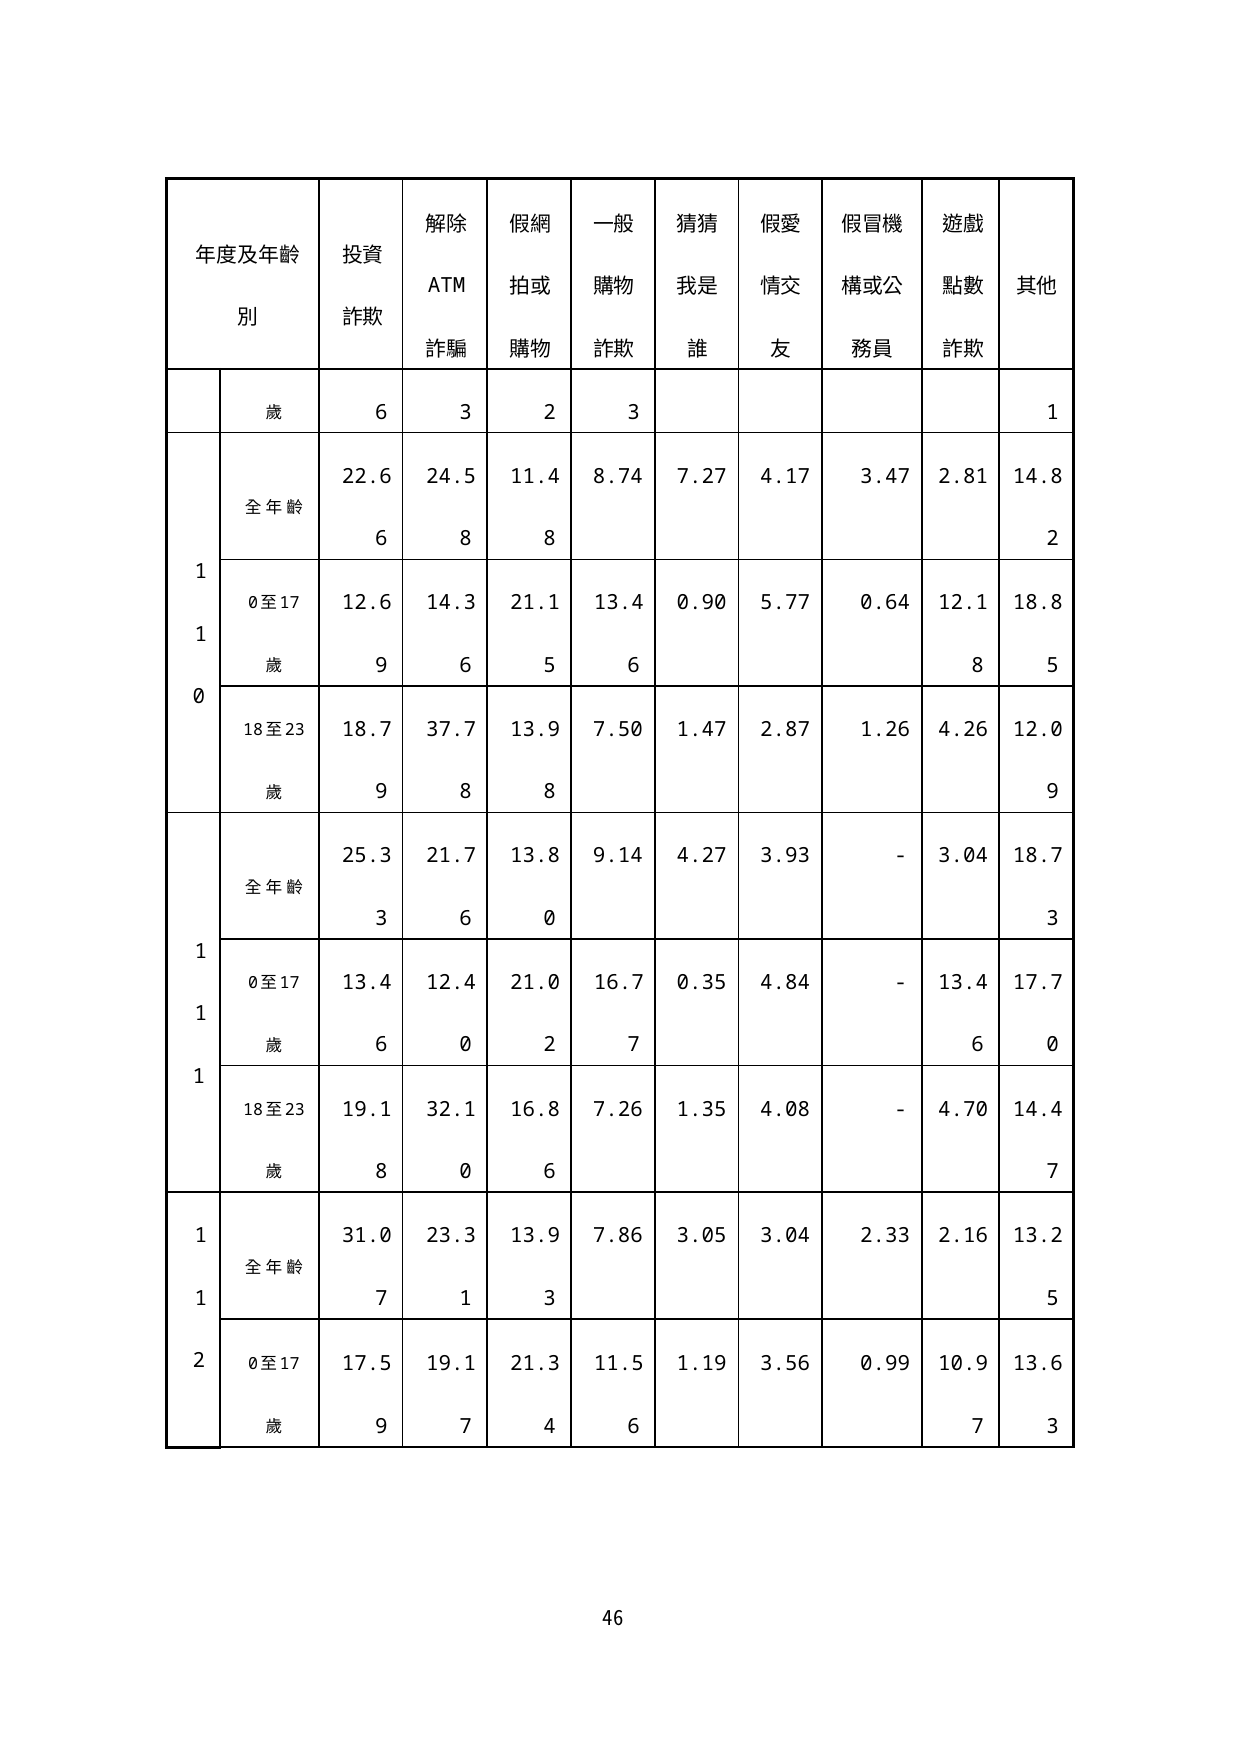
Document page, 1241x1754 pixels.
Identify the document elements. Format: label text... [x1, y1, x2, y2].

table_cell 13.46 [923, 940, 998, 1065]
table_cell [823, 370, 921, 432]
table_cell 4.70 [923, 1066, 998, 1191]
table_cell 21.76 [403, 813, 486, 938]
table_cell - [923, 370, 998, 432]
table_cell 18至23歲 [221, 687, 318, 812]
table_cell 4.26 [923, 687, 998, 812]
table_header 遊戲點數詐欺 [923, 180, 998, 368]
table_cell 24.58 [403, 433, 486, 558]
table_cell 全年齡 [221, 433, 318, 558]
table_cell 18.73 [1000, 813, 1072, 938]
table_cell 全年齡 [221, 813, 318, 938]
table_cell 16.77 [572, 940, 654, 1065]
table_cell 2.33 [823, 1193, 921, 1318]
table_cell 2 [488, 370, 570, 432]
table_cell 16.86 [488, 1066, 570, 1191]
table_cell 18.85 [1000, 560, 1072, 685]
table_cell 18至23歲 [221, 1066, 318, 1191]
table_cell 31.07 [320, 1193, 402, 1318]
table_cell 12.09 [1000, 687, 1072, 812]
table_cell 0.64 [823, 560, 921, 685]
table_cell [168, 370, 219, 432]
table_cell 17.70 [1000, 940, 1072, 1065]
table_cell 3.47 [823, 433, 921, 558]
table_cell 10.97 [923, 1320, 998, 1446]
table_cell 4.17 [739, 433, 821, 558]
table_cell 8.74 [572, 433, 654, 558]
table_cell 110 [168, 433, 219, 812]
table_cell 112 [168, 1193, 219, 1446]
table_header 一般購物詐欺 [572, 180, 654, 368]
table_cell 1.35 [656, 1066, 738, 1191]
table_cell 13.46 [320, 940, 402, 1065]
table_cell 3 [403, 370, 486, 432]
table_cell 9.14 [572, 813, 654, 938]
table_cell 7.27 [656, 433, 738, 558]
table_cell 歲 [221, 370, 318, 432]
table_cell 12.40 [403, 940, 486, 1065]
table_cell 3.93 [739, 813, 821, 938]
table_cell 7.86 [572, 1193, 654, 1318]
table_cell 1.47 [656, 687, 738, 812]
table_cell 1.26 [823, 687, 921, 812]
table_cell - [823, 813, 921, 938]
table_cell 4.84 [739, 940, 821, 1065]
table_cell 0至17歲 [221, 940, 318, 1065]
table_cell 19.18 [320, 1066, 402, 1191]
table_cell 2.87 [739, 687, 821, 812]
table_cell 13.98 [488, 687, 570, 812]
table_cell 4.08 [739, 1066, 821, 1191]
table_cell 11.48 [488, 433, 570, 558]
table_cell 0至17歲 [221, 560, 318, 685]
table_cell 22.66 [320, 433, 402, 558]
table_header 其他 [1000, 180, 1072, 368]
table_cell 3 [572, 370, 654, 432]
table_cell [739, 370, 821, 432]
table_cell 11.56 [572, 1320, 654, 1446]
table_header 假愛情交友 [739, 180, 821, 368]
table_cell 0.99 [823, 1320, 921, 1446]
table_cell 13.25 [1000, 1193, 1072, 1318]
table_cell 6 [320, 370, 402, 432]
table_cell 0.35 [656, 940, 738, 1065]
table_cell 37.78 [403, 687, 486, 812]
table_cell 0至17歲 [221, 1320, 318, 1446]
table_cell 14.82 [1000, 433, 1072, 558]
table_cell - [823, 940, 921, 1065]
table_cell 17.59 [320, 1320, 402, 1446]
table_cell 13.46 [572, 560, 654, 685]
table_cell - [823, 1066, 921, 1191]
table_cell 21.34 [488, 1320, 570, 1446]
table_cell 7.50 [572, 687, 654, 812]
table_cell 5.77 [739, 560, 821, 685]
table_cell 21.15 [488, 560, 570, 685]
table_cell 14.36 [403, 560, 486, 685]
table_header 解除ATM詐騙 [403, 180, 486, 368]
table_cell 19.17 [403, 1320, 486, 1446]
table_cell 7.26 [572, 1066, 654, 1191]
table_cell 3.05 [656, 1193, 738, 1318]
table_cell [656, 370, 738, 432]
table_header 投資詐欺 [320, 180, 402, 368]
table_cell 32.10 [403, 1066, 486, 1191]
table_cell 3.56 [739, 1320, 821, 1446]
table_cell 111 [168, 813, 219, 1191]
table_cell 12.18 [923, 560, 998, 685]
table_cell 14.47 [1000, 1066, 1072, 1191]
table_cell 13.93 [488, 1193, 570, 1318]
table_cell 1.19 [656, 1320, 738, 1446]
table_cell 2.81 [923, 433, 998, 558]
table_cell 4.27 [656, 813, 738, 938]
table_cell 3.04 [923, 813, 998, 938]
table_header 猜猜我是誰 [656, 180, 738, 368]
table_cell 13.63 [1000, 1320, 1072, 1446]
table_cell 25.33 [320, 813, 402, 938]
table_cell 13.80 [488, 813, 570, 938]
table_header 假冒機構或公務員 [823, 180, 921, 368]
table_cell 3.04 [739, 1193, 821, 1318]
table_cell 21.02 [488, 940, 570, 1065]
table_cell 1 [1000, 370, 1072, 432]
table_cell 0.90 [656, 560, 738, 685]
table_cell 12.69 [320, 560, 402, 685]
table_header 假網拍或購物 [488, 180, 570, 368]
table_cell 23.31 [403, 1193, 486, 1318]
table_cell 全年齡 [221, 1193, 318, 1318]
table_cell 2.16 [923, 1193, 998, 1318]
table_cell 18.79 [320, 687, 402, 812]
table_header 年度及年齡別 [168, 180, 318, 368]
